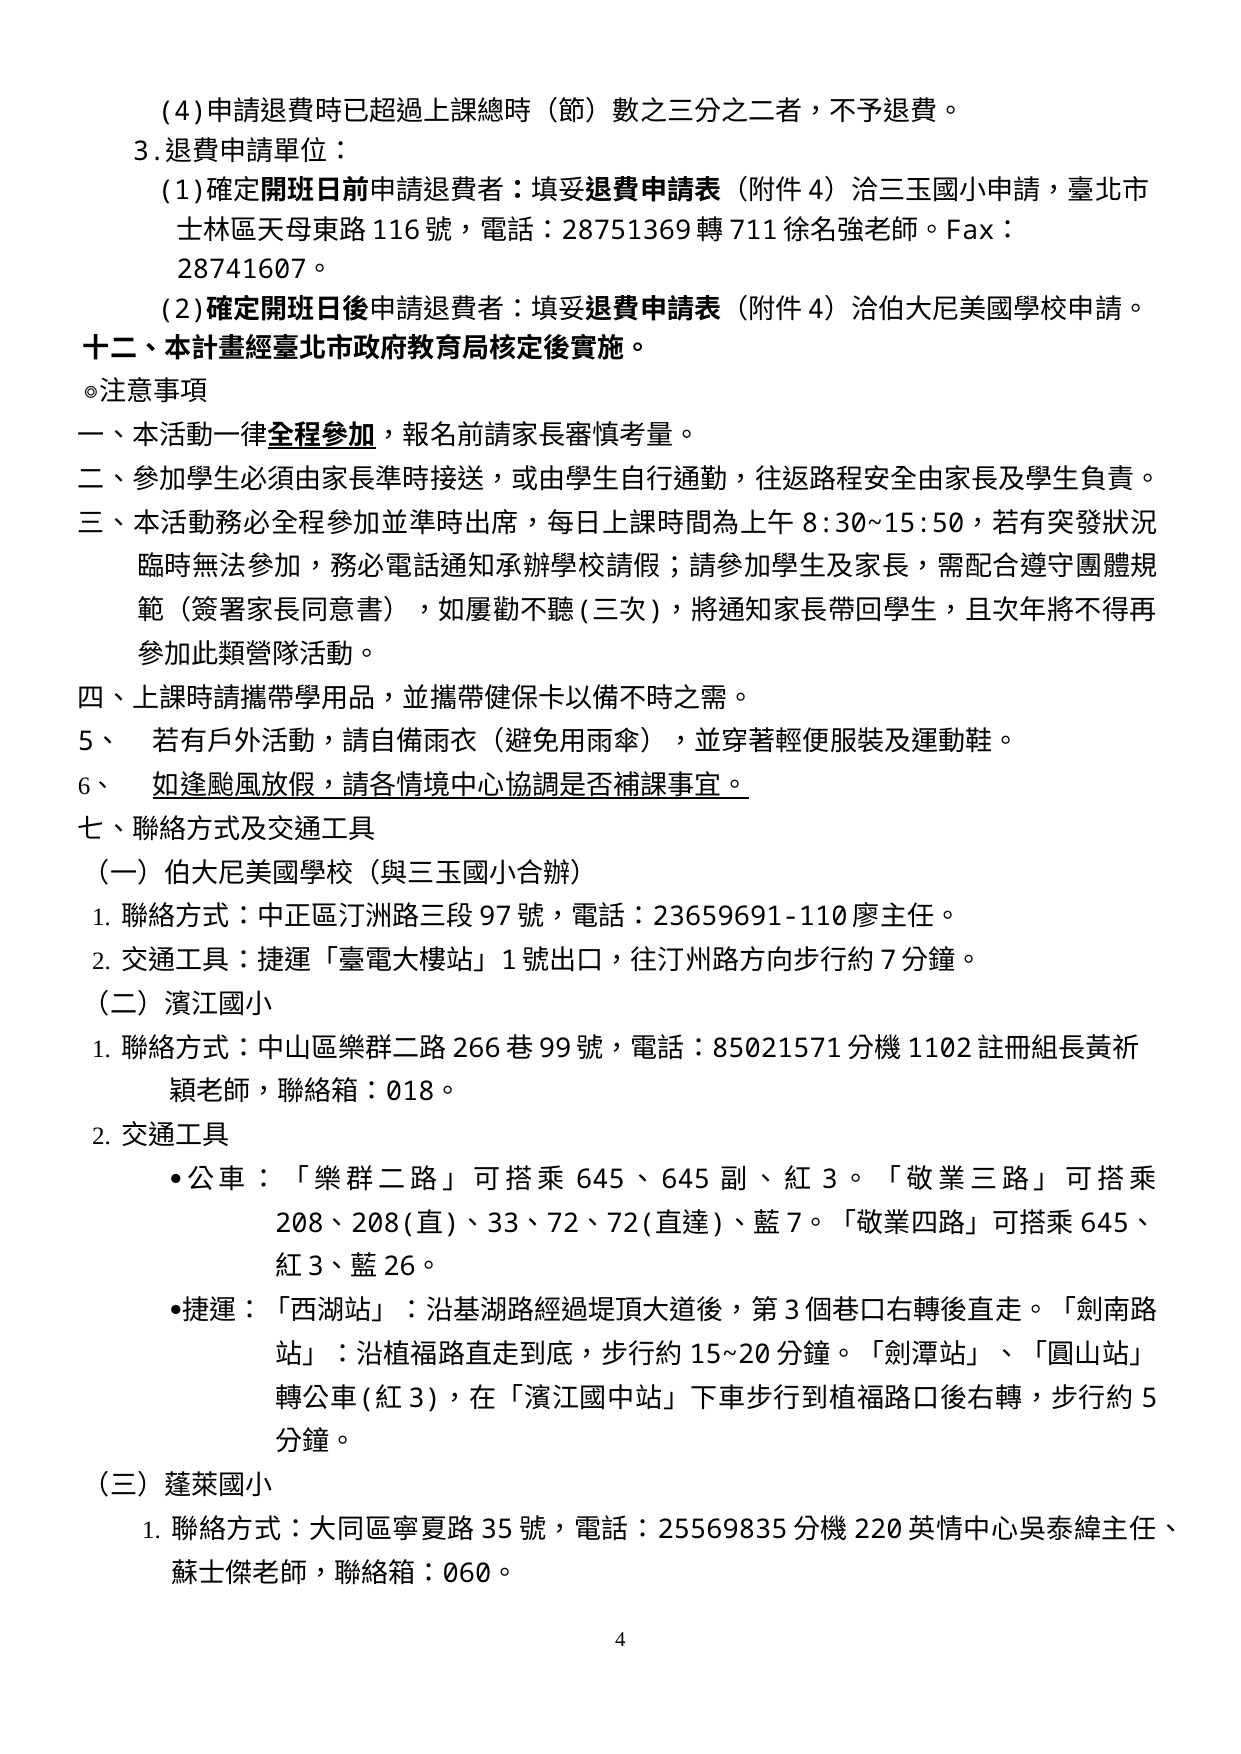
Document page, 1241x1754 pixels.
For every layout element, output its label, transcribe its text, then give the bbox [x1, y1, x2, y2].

text ◎注意事項 [83, 366, 1157, 409]
list 若有戶外活動，請自備雨衣（避免用雨傘），並穿著輕便服裝及運動鞋。 [78, 716, 1157, 759]
text 3.退費申請單位： [133, 128, 1157, 168]
list 如逢颱風放假，請各情境中心協調是否補課事宜。 [78, 759, 1157, 803]
text 三、本活動務必全程參加並準時出席，每日上課時間為上午8:30~15:50，若有突發狀況臨時無法參加，務必電話通知承辦學校請假；請參加學生及家長，需配合遵守團體規範（簽署家長同意書），如屢勸不聽(三次)，將通知家長帶回學生，且次年將不得再參加此類營隊活動。 [78, 497, 1157, 672]
text 二、參加學生必須由家長準時接送，或由學生自行通勤，往返路程安全由家長及學生負責。 [78, 453, 1157, 497]
text （一）伯大尼美國學校（與三玉國小合辦） [83, 847, 1157, 891]
text (1)確定開班日前申請退費者：填妥退費申請表（附件4）洽三玉國小申請，臺北市士林區天母東路116號，電話：28751369轉711徐名強老師。Fax：28741607。 [158, 168, 1157, 287]
list 聯絡方式：中正區汀洲路三段97號，電話：23659691-110廖主任。 [83, 891, 1157, 934]
text (2)確定開班日後申請退費者：填妥退費申請表（附件4）洽伯大尼美國學校申請。 [158, 287, 1157, 326]
text 公車：「樂群二路」可搭乘645、645副、紅3。「敬業三路」可搭乘208、208(直)、33、72、72(直達)、藍7。「敬業四路」可搭乘645、紅3、藍26。 [171, 1153, 1157, 1284]
text 四、上課時請攜帶學用品，並攜帶健保卡以備不時之需。 [78, 672, 1157, 716]
text （二）濱江國小 [83, 978, 1157, 1022]
text (4)申請退費時已超過上課總時（節）數之三分之二者，不予退費。 [158, 89, 1157, 128]
list 交通工具：捷運「臺電大樓站」1號出口，往汀州路方向步行約7分鐘。 [83, 934, 1157, 978]
text （三）蓬萊國小 [83, 1459, 1157, 1503]
text 一、本活動一律全程參加，報名前請家長審慎考量。 [78, 409, 1157, 453]
text 穎老師，聯絡箱：018。 [142, 1066, 1157, 1109]
list 交通工具 [83, 1109, 1157, 1153]
text 捷運：「西湖站」：沿基湖路經過堤頂大道後，第3個巷口右轉後直走。「劍南路站」：沿植福路直走到底，步行約15~20分鐘。「劍潭站」、「圓山站」轉公車(紅3)，在「濱江國中站」下車步行到植福路口後右轉，步行約5分鐘。 [171, 1284, 1157, 1459]
list 聯絡方式：大同區寧夏路35號，電話：25569835分機220英情中心吳泰緯主任、蘇士傑老師，聯絡箱：060。 [142, 1503, 1157, 1591]
text 十二、本計畫經臺北市政府教育局核定後實施。 [83, 326, 1157, 366]
list 聯絡方式：中山區樂群二路266巷99號，電話：85021571分機1102註冊組長黃祈 [83, 1022, 1157, 1066]
text 七、聯絡方式及交通工具 [78, 803, 1157, 847]
